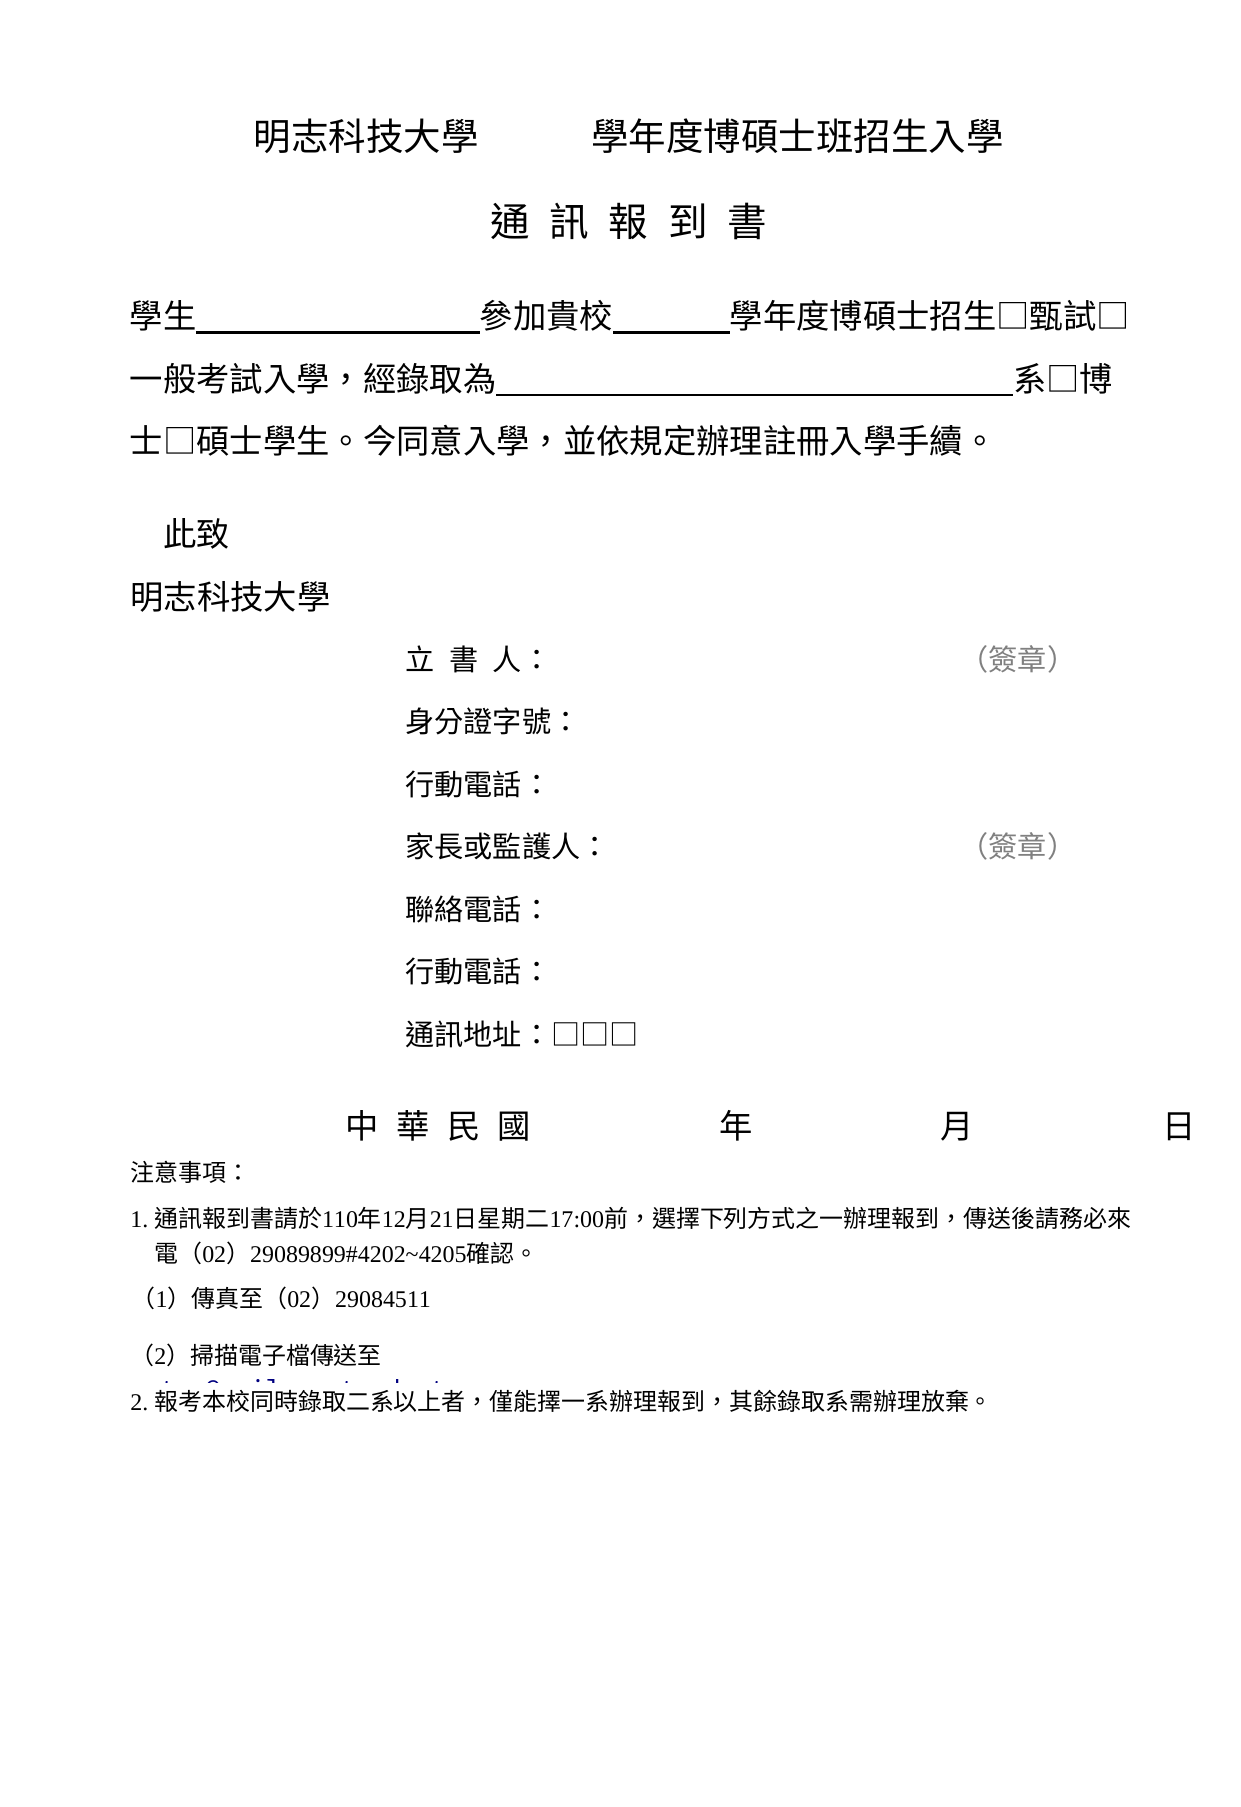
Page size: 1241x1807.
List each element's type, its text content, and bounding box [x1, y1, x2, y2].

text 明志科技大學 [130, 571, 491, 619]
text 身分證字號： [405, 699, 669, 741]
text 通 訊 報 到 書 [105, 190, 1152, 247]
text 家長或監護人： （簽章） [405, 824, 1165, 866]
text 聯絡電話： [405, 886, 640, 928]
text （2）掃描電子檔傳送至 cetus@mail.mcut.edu.tw [130, 1337, 686, 1383]
text 1. 通訊報到書請於110年12月21日星期二17:00前，選擇下列方式之一辦理報到，傳送後請務必來電（02）29089899#4202~4205確認。 [130, 1199, 1143, 1269]
text 中 華 民 國 年 月 日 [137, 1100, 1198, 1148]
text 行動電話： [405, 949, 640, 991]
text 行動電話： [405, 761, 640, 803]
text （1）傳真至（02）29084511 [131, 1280, 536, 1315]
text 立 書 人： （簽章） [405, 636, 1165, 678]
text 學生 參加貴校 學年度博碩士招生□甄試□一般考試入學，經錄取為 系□博士□碩士學生。今同意入學，並依規定辦理註冊入學手續。 [129, 278, 1143, 466]
text 通訊地址：□□□ [405, 1011, 727, 1053]
text 注意事項： [130, 1154, 339, 1188]
text 2. 報考本校同時錄取二系以上者，僅能擇一系辦理報到，其餘錄取系需辦理放棄。 [130, 1383, 1195, 1417]
text 明志科技大學 學年度博碩士班招生入學 [105, 107, 1152, 161]
text 此致 [163, 508, 324, 556]
